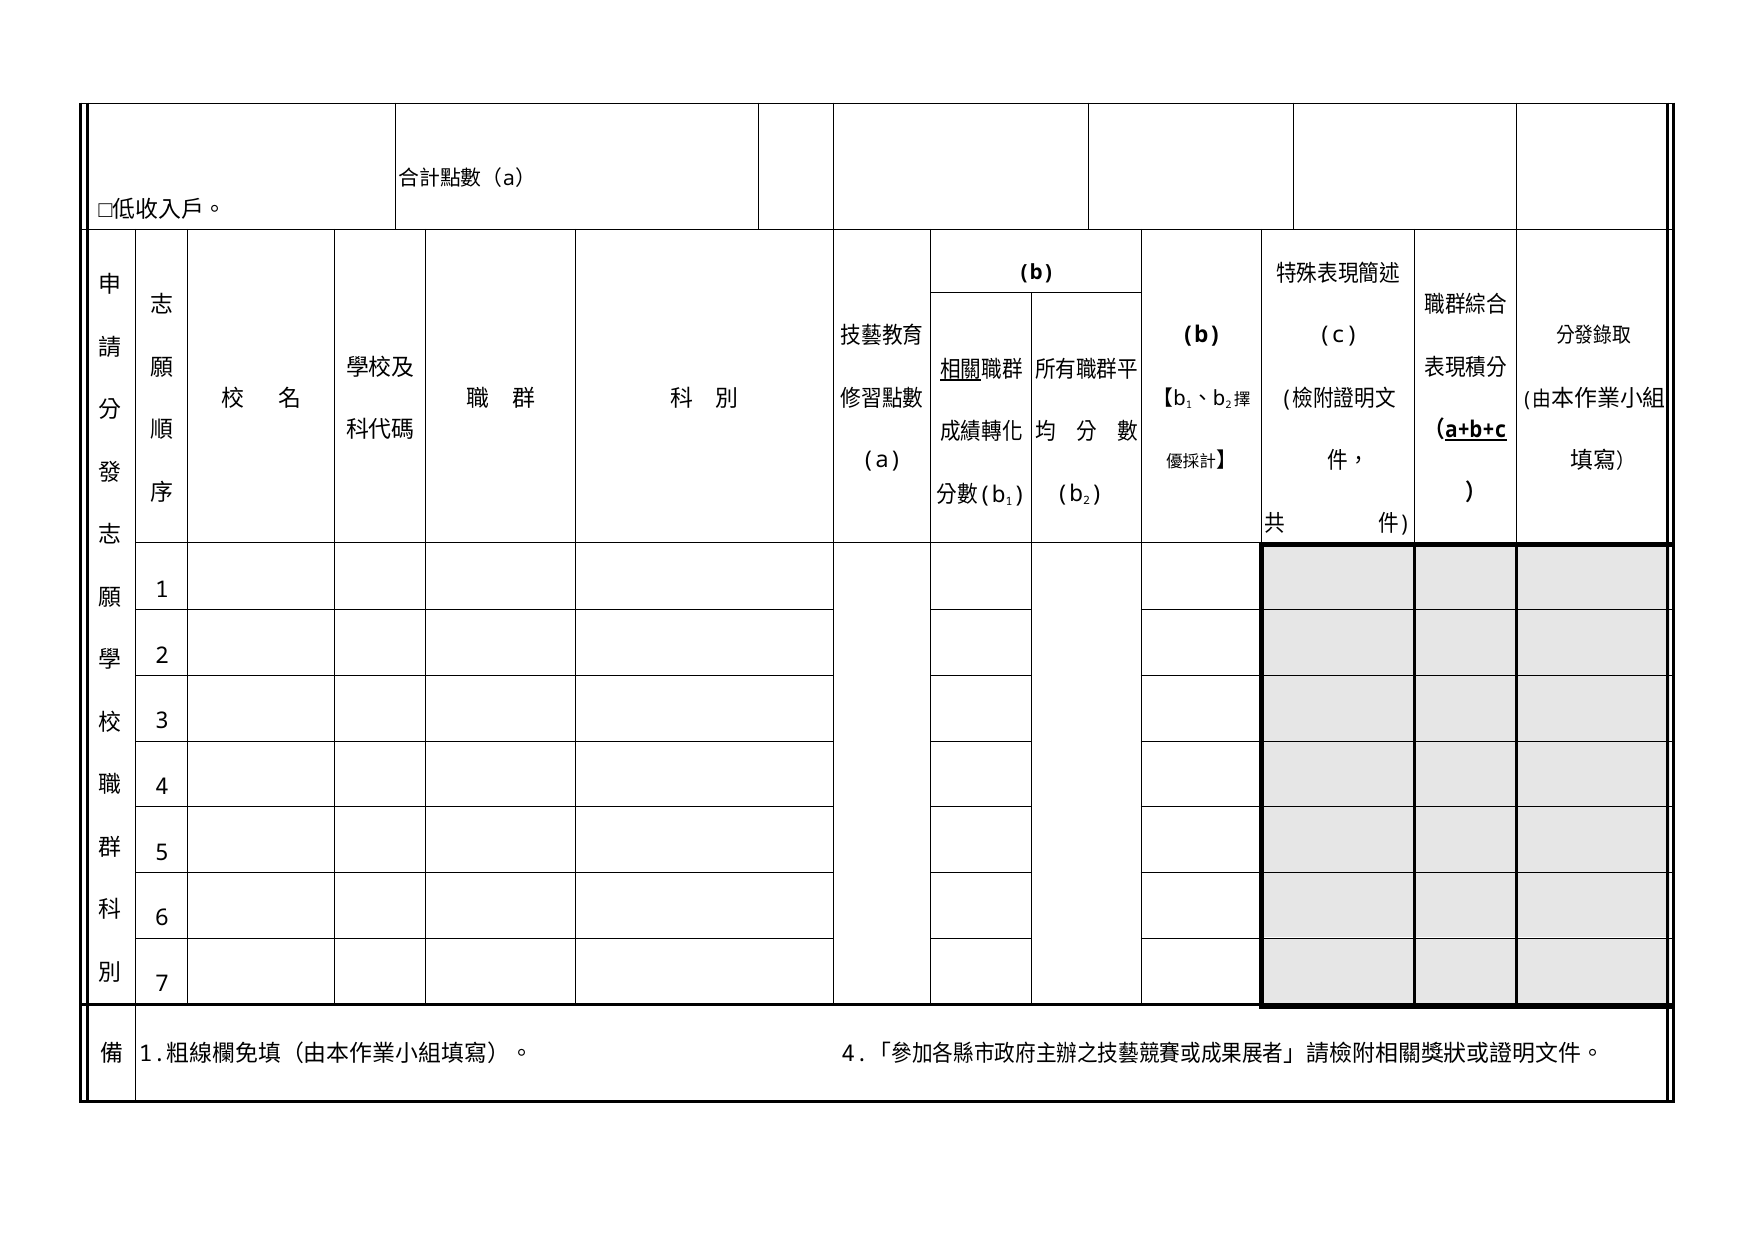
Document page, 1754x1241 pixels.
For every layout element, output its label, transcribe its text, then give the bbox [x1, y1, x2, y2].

table_cell [335, 543, 425, 609]
table_cell [1517, 104, 1666, 229]
table_cell [834, 543, 930, 1003]
table_cell 備 [89, 1006, 135, 1099]
table_cell [335, 939, 425, 1003]
table_cell [576, 939, 833, 1003]
table_cell [1416, 873, 1515, 937]
table_cell [1264, 939, 1413, 1003]
table_cell 志願 順序 [136, 230, 187, 542]
table_cell 職群綜合表現積分 （a+b+c） [1415, 230, 1516, 542]
table_cell [426, 807, 575, 872]
table_cell 技藝教育修習點數(a) [834, 230, 930, 542]
table_cell [188, 742, 334, 806]
table_cell [1518, 873, 1666, 937]
table_cell [1264, 610, 1413, 675]
table_cell [1518, 939, 1666, 1003]
table_cell 申請分發志願學校職群科別 [89, 230, 135, 1003]
table_cell 4.「參加各縣市政府主辦之技藝競賽或成果展者」請檢附相關獎狀或證明文件。 [833, 1006, 1666, 1099]
table_cell 1 [136, 543, 187, 609]
table_cell [188, 676, 334, 741]
table_cell [426, 742, 575, 806]
table_cell [188, 873, 334, 937]
table_cell 學校及科代碼 [335, 230, 425, 542]
table_cell □低收入戶。 [89, 104, 395, 229]
table_cell [335, 676, 425, 741]
table_cell [931, 742, 1031, 806]
table_cell 合計點數（a） [396, 104, 758, 229]
table_cell [1264, 807, 1413, 872]
table_cell [426, 939, 575, 1003]
table_cell [188, 610, 334, 675]
table_cell [1518, 742, 1666, 806]
table_cell [1518, 676, 1666, 741]
table_cell [931, 807, 1031, 872]
table_cell [1142, 873, 1259, 937]
table_cell 校 名 [188, 230, 334, 542]
table_cell [576, 676, 833, 741]
table_cell 相關職群成績轉化分數(b1) [931, 293, 1031, 542]
table_cell 2 [136, 610, 187, 675]
table_cell 所有職群平 均分數(b2) [1032, 293, 1141, 542]
table_cell [1518, 610, 1666, 675]
table_cell 3 [136, 676, 187, 741]
table_cell [335, 742, 425, 806]
table_cell [759, 104, 833, 229]
table_cell [1294, 104, 1516, 229]
table_cell [1142, 807, 1259, 872]
table_cell [335, 610, 425, 675]
table_cell (b) [931, 230, 1141, 292]
table_cell [1142, 939, 1259, 1003]
table_cell [1416, 807, 1515, 872]
table_cell [1264, 547, 1413, 609]
table_cell 6 [136, 873, 187, 937]
table_cell [1416, 939, 1515, 1003]
table_cell [1142, 742, 1259, 806]
table_cell [1142, 543, 1259, 609]
table_cell [426, 873, 575, 937]
table_cell 科 別 [576, 230, 833, 542]
table_cell [931, 610, 1031, 675]
table_cell [1032, 543, 1141, 1003]
table_cell [576, 873, 833, 937]
table_cell [1142, 676, 1259, 741]
table_cell [576, 807, 833, 872]
table_cell [931, 543, 1031, 609]
table_cell 特殊表現簡述(c) (檢附證明文件， 共 件) [1262, 230, 1414, 542]
table_cell [1518, 547, 1666, 609]
table_cell [335, 807, 425, 872]
table_cell [931, 873, 1031, 937]
table_cell [1089, 104, 1293, 229]
table_cell 5 [136, 807, 187, 872]
table_cell [1416, 742, 1515, 806]
table_cell [188, 807, 334, 872]
table_cell [426, 610, 575, 675]
table_cell [188, 543, 334, 609]
table_cell [1264, 676, 1413, 741]
table_cell [576, 742, 833, 806]
table_cell 分發錄取 (由本作業小組填寫） [1517, 230, 1666, 542]
table_cell [1264, 873, 1413, 937]
table_cell [1264, 742, 1413, 806]
table_cell [1416, 676, 1515, 741]
table_cell 4 [136, 742, 187, 806]
table_cell [335, 873, 425, 937]
table_cell (b) 【b1、b2擇優採計】 [1142, 230, 1261, 542]
table_cell 7 [136, 939, 187, 1003]
table_cell [1416, 610, 1515, 675]
table_cell [188, 939, 334, 1003]
table_cell [1518, 807, 1666, 872]
table_cell 1.粗線欄免填（由本作業小組填寫）。 [136, 1006, 833, 1099]
table_cell [931, 939, 1031, 1003]
table_cell [576, 543, 833, 609]
table_cell [1416, 547, 1515, 609]
table_cell [426, 676, 575, 741]
table_cell 職 群 [426, 230, 575, 542]
table_cell [834, 104, 1088, 229]
table_cell [426, 543, 575, 609]
table_cell [576, 610, 833, 675]
table_cell [1142, 610, 1259, 675]
table_cell [931, 676, 1031, 741]
